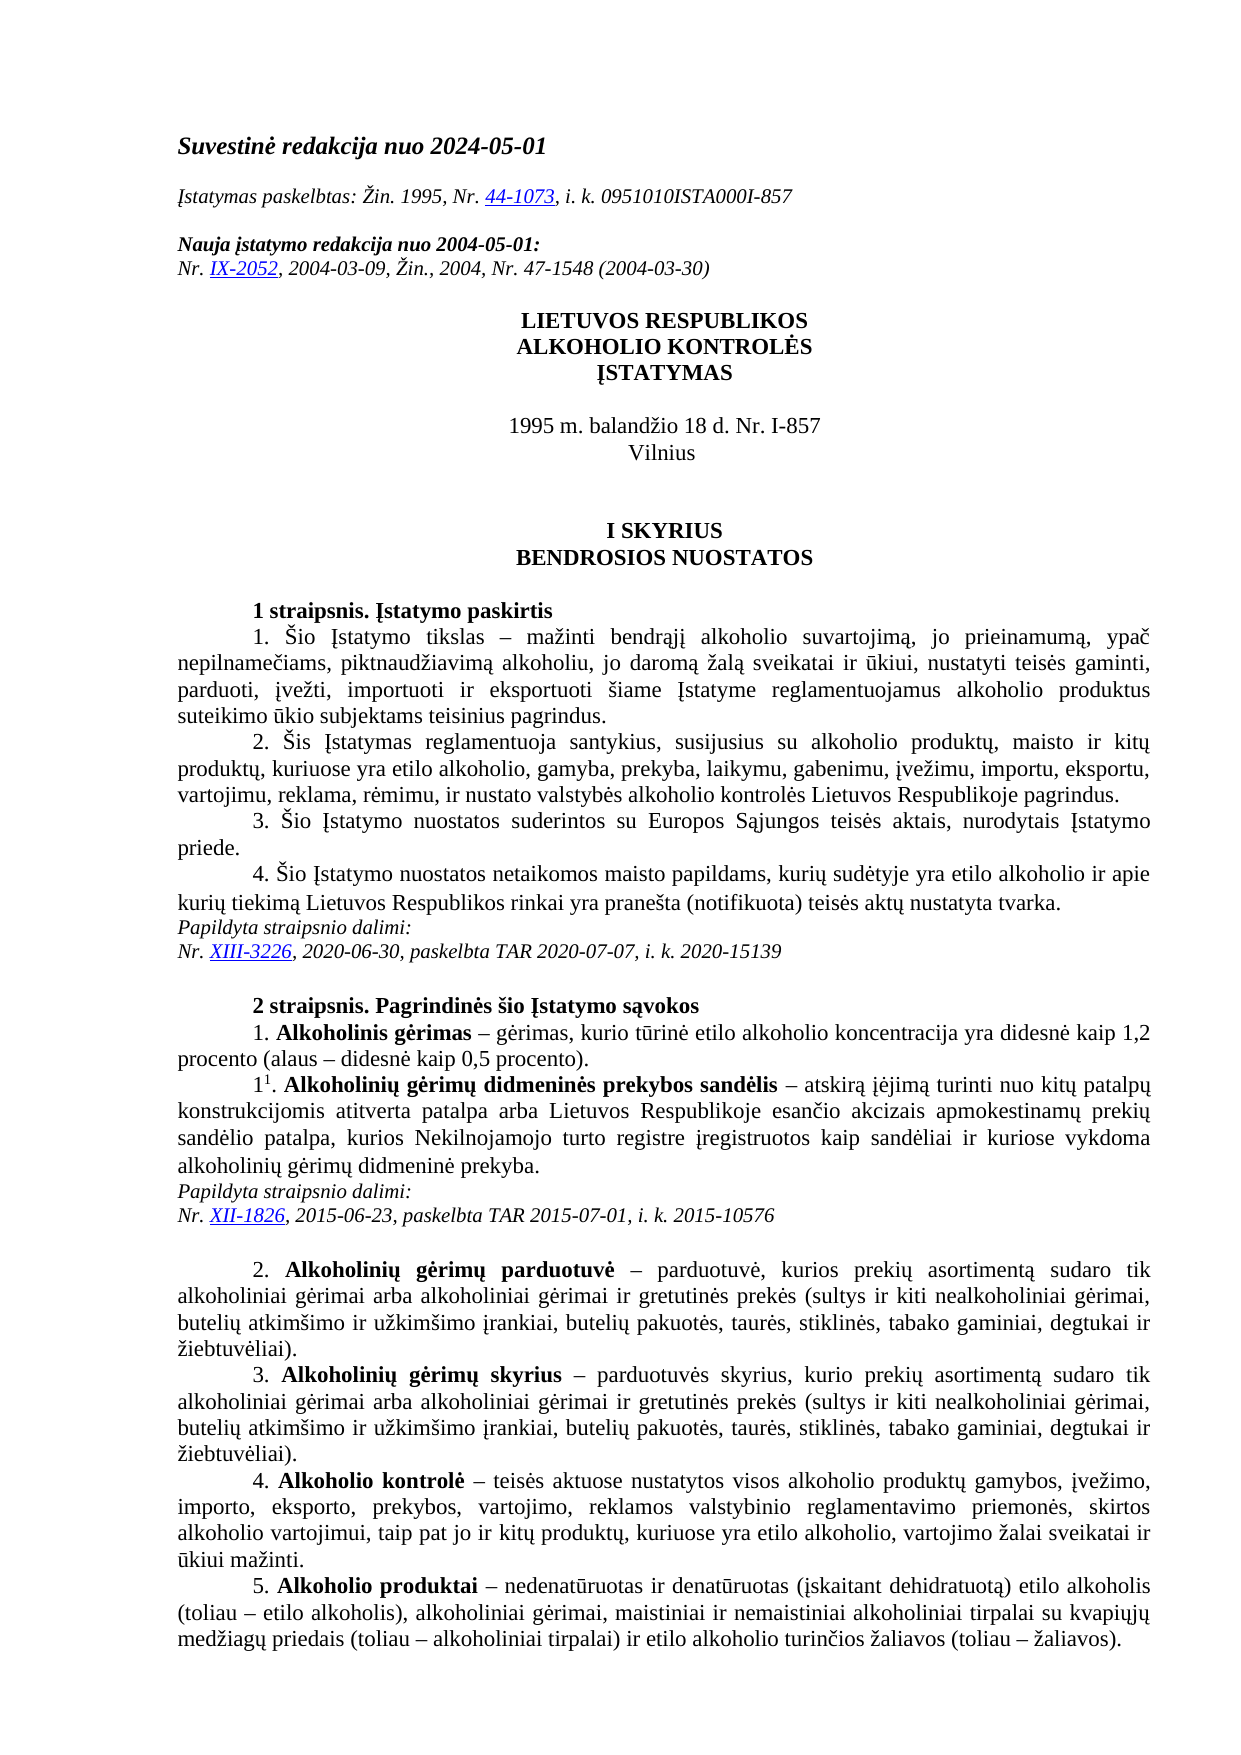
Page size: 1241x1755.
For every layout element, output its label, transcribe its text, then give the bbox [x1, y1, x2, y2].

text Vilnius [177, 438, 1152, 465]
text 11. Alkoholinių gėrimų didmeninės prekybos sandėlis – atskirą įėjimą turinti nuo kitų patalpų konstrukcijomis atitverta patalpa arba Lietuvos Respublikoje esančio akcizais apmokestinamų prekių sandėlio patalpa, kurios Nekilnojamojo turto registre įregistruotos kaip sandėliai ir kuriose vykdoma alkoholinių gėrimų didmeninė prekyba. [177, 1071, 1152, 1179]
text 1. Alkoholinis gėrimas – gėrimas, kurio tūrinė etilo alkoholio koncentracija yra didesnė kaip 1,2 procento (alaus – didesnė kaip 0,5 procento). [177, 1018, 1152, 1071]
text 5. Alkoholio produktai – nedenatūruotas ir denatūruotas (įskaitant dehidratuotą) etilo alkoholis (toliau – etilo alkoholis), alkoholiniai gėrimai, maistiniai ir nemaistiniai alkoholiniai tirpalai su kvapiųjų medžiagų priedais (toliau – alkoholiniai tirpalai) ir etilo alkoholio turinčios žaliavos (toliau – žaliavos). [177, 1572, 1152, 1651]
text 4. Šio Įstatymo nuostatos netaikomos maisto papildams, kurių sudėtyje yra etilo alkoholio ir apie kurių tiekimą Lietuvos Respublikos rinkai yra pranešta (notifikuota) teisės aktų nustatyta tvarka. [177, 860, 1152, 915]
text 2. Šis Įstatymas reglamentuoja santykius, susijusius su alkoholio produktų, maisto ir kitų produktų, kuriuose yra etilo alkoholio, gamyba, prekyba, laikymu, gabenimu, įvežimu, importu, eksportu, vartojimu, reklama, rėmimu, ir nustato valstybės alkoholio kontrolės Lietuvos Respublikoje pagrindus. [177, 728, 1152, 807]
text ALKOHOLIO KONTROLĖS [177, 333, 1152, 359]
text LIETUVOS RESPUBLIKOS [177, 307, 1152, 333]
text Nr. IX-2052, 2004-03-09, Žin., 2004, Nr. 47-1548 (2004-03-30) [177, 256, 1152, 280]
text I SKYRIUS [177, 518, 1152, 544]
text Nr. XIII-3226, 2020-06-30, paskelbta TAR 2020-07-07, i. k. 2020-15139 [177, 939, 1152, 963]
text 3. Šio Įstatymo nuostatos suderintos su Europos Sąjungos teisės aktais, nurodytais Įstatymo priede. [177, 807, 1152, 860]
text Papildyta straipsnio dalimi: [177, 1179, 1152, 1203]
text 4. Alkoholio kontrolė – teisės aktuose nustatytos visos alkoholio produktų gamybos, įvežimo, importo, eksporto, prekybos, vartojimo, reklamos valstybinio reglamentavimo priemonės, skirtos alkoholio vartojimui, taip pat jo ir kitų produktų, kuriuose yra etilo alkoholio, vartojimo žalai sveikatai ir ūkiui mažinti. [177, 1467, 1152, 1572]
text 2 straipsnis. Pagrindinės šio Įstatymo sąvokos [177, 992, 1152, 1018]
text 2. Alkoholinių gėrimų parduotuvė – parduotuvė, kurios prekių asortimentą sudaro tik alkoholiniai gėrimai arba alkoholiniai gėrimai ir gretutinės prekės (sultys ir kiti nealkoholiniai gėrimai, butelių atkimšimo ir užkimšimo įrankiai, butelių pakuotės, taurės, stiklinės, tabako gaminiai, degtukai ir žiebtuvėliai). [177, 1256, 1152, 1361]
text Nauja įstatymo redakcija nuo 2004-05-01: [177, 232, 1152, 256]
text 1. Šio Įstatymo tikslas – mažinti bendrąjį alkoholio suvartojimą, jo prieinamumą, ypač nepilnamečiams, piktnaudžiavimą alkoholiu, jo daromą žalą sveikatai ir ūkiui, nustatyti teisės gaminti, parduoti, įvežti, importuoti ir eksportuoti šiame Įstatyme reglamentuojamus alkoholio produktus suteikimo ūkio subjektams teisinius pagrindus. [177, 623, 1152, 728]
text ĮSTATYMAS [177, 359, 1152, 386]
text Įstatymas paskelbtas: Žin. 1995, Nr. 44-1073, i. k. 0951010ISTA000I-857 [177, 184, 1152, 208]
text Papildyta straipsnio dalimi: [177, 915, 1152, 939]
text 1995 m. balandžio 18 d. Nr. I-857 [177, 412, 1152, 438]
text 3. Alkoholinių gėrimų skyrius – parduotuvės skyrius, kurio prekių asortimentą sudaro tik alkoholiniai gėrimai arba alkoholiniai gėrimai ir gretutinės prekės (sultys ir kiti nealkoholiniai gėrimai, butelių atkimšimo ir užkimšimo įrankiai, butelių pakuotės, taurės, stiklinės, tabako gaminiai, degtukai ir žiebtuvėliai). [177, 1361, 1152, 1467]
text 1 straipsnis. Įstatymo paskirtis [177, 597, 1152, 623]
subtitle BENDROSIOS NUOSTATOS [177, 544, 1152, 570]
text Suvestinė redakcija nuo 2024-05-01 [177, 131, 1152, 160]
text Nr. XII-1826, 2015-06-23, paskelbta TAR 2015-07-01, i. k. 2015-10576 [177, 1203, 1152, 1227]
